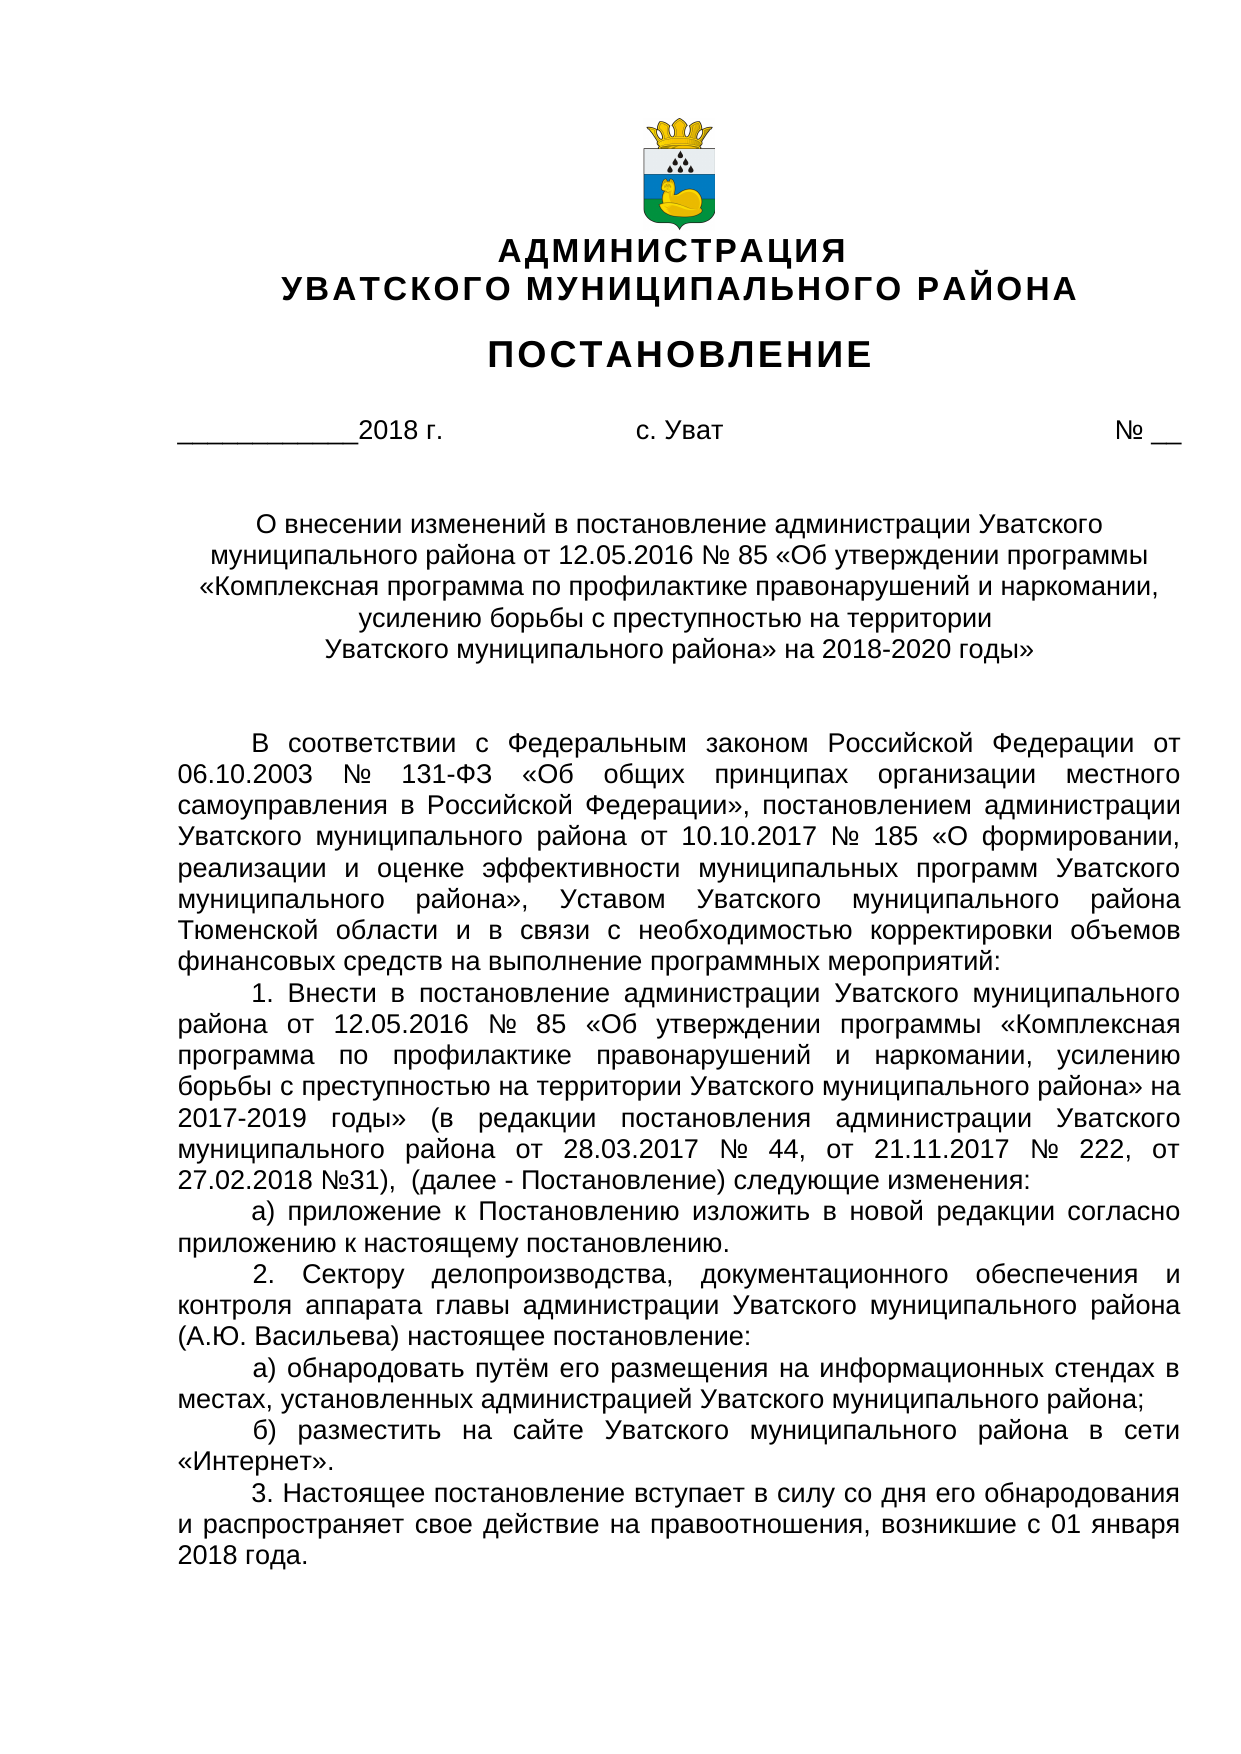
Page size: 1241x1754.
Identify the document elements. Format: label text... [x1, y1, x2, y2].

text 2. Сектору делопроизводства, документационного обеспечения и контроля аппарата главы администрации Уватского муниципального района (А.Ю. Васильева) настоящее постановление: [177, 1258, 1181, 1352]
text б) разместить на сайте Уватского муниципального района в сети «Интернет». [177, 1414, 1181, 1477]
text О внесении изменений в постановление администрации Уватского муниципального района от 12.05.2016 № 85 «Об утверждении программы «Комплексная программа по профилактике правонарушений и наркомании, усилению борьбы с преступностью на территории [177, 508, 1181, 633]
text а) приложение к Постановлению изложить в новой редакции согласно приложению к настоящему постановлению. [177, 1195, 1181, 1258]
text В соответствии с Федеральным законом Российской Федерации от 06.10.2003 № 131-ФЗ «Об общих принципах организации местного самоуправления в Российской Федерации», постановлением администрации Уватского муниципального района от 10.10.2017 № 185 «О формировании, реализации и оценке эффективности муниципальных программ Уватского муниципального района», Уставом Уватского муниципального района Тюменской области и в связи с необходимостью корректировки объемов финансовых средств на выполнение программных мероприятий: [177, 727, 1181, 977]
text ____________2018 г. с. Уват № __ [177, 414, 1181, 445]
text 1. Внести в постановление администрации Уватского муниципального района от 12.05.2016 № 85 «Об утверждении программы «Комплексная программа по профилактике правонарушений и наркомании, усилению борьбы с преступностью на территории Уватского муниципального района» на 2017-2019 годы» (в редакции постановления администрации Уватского муниципального района от 28.03.2017 № 44, от 21.11.2017 № 222, от 27.02.2018 №31), (далее - Постановление) следующие изменения: [177, 977, 1181, 1195]
picture [643, 118, 715, 231]
text Администрация Уватского муниципального района [177, 231, 1181, 307]
text 3. Настоящее постановление вступает в силу со дня его обнародования и распространяет свое действие на правоотношения, возникшие с 01 января 2018 года. [177, 1477, 1181, 1570]
text а) обнародовать путём его размещения на информационных стендах в местах, установленных администрацией Уватского муниципального района; [177, 1352, 1181, 1414]
text Уватского муниципального района» на 2018-2020 годы» [177, 633, 1181, 664]
text Постановление [177, 332, 1181, 376]
